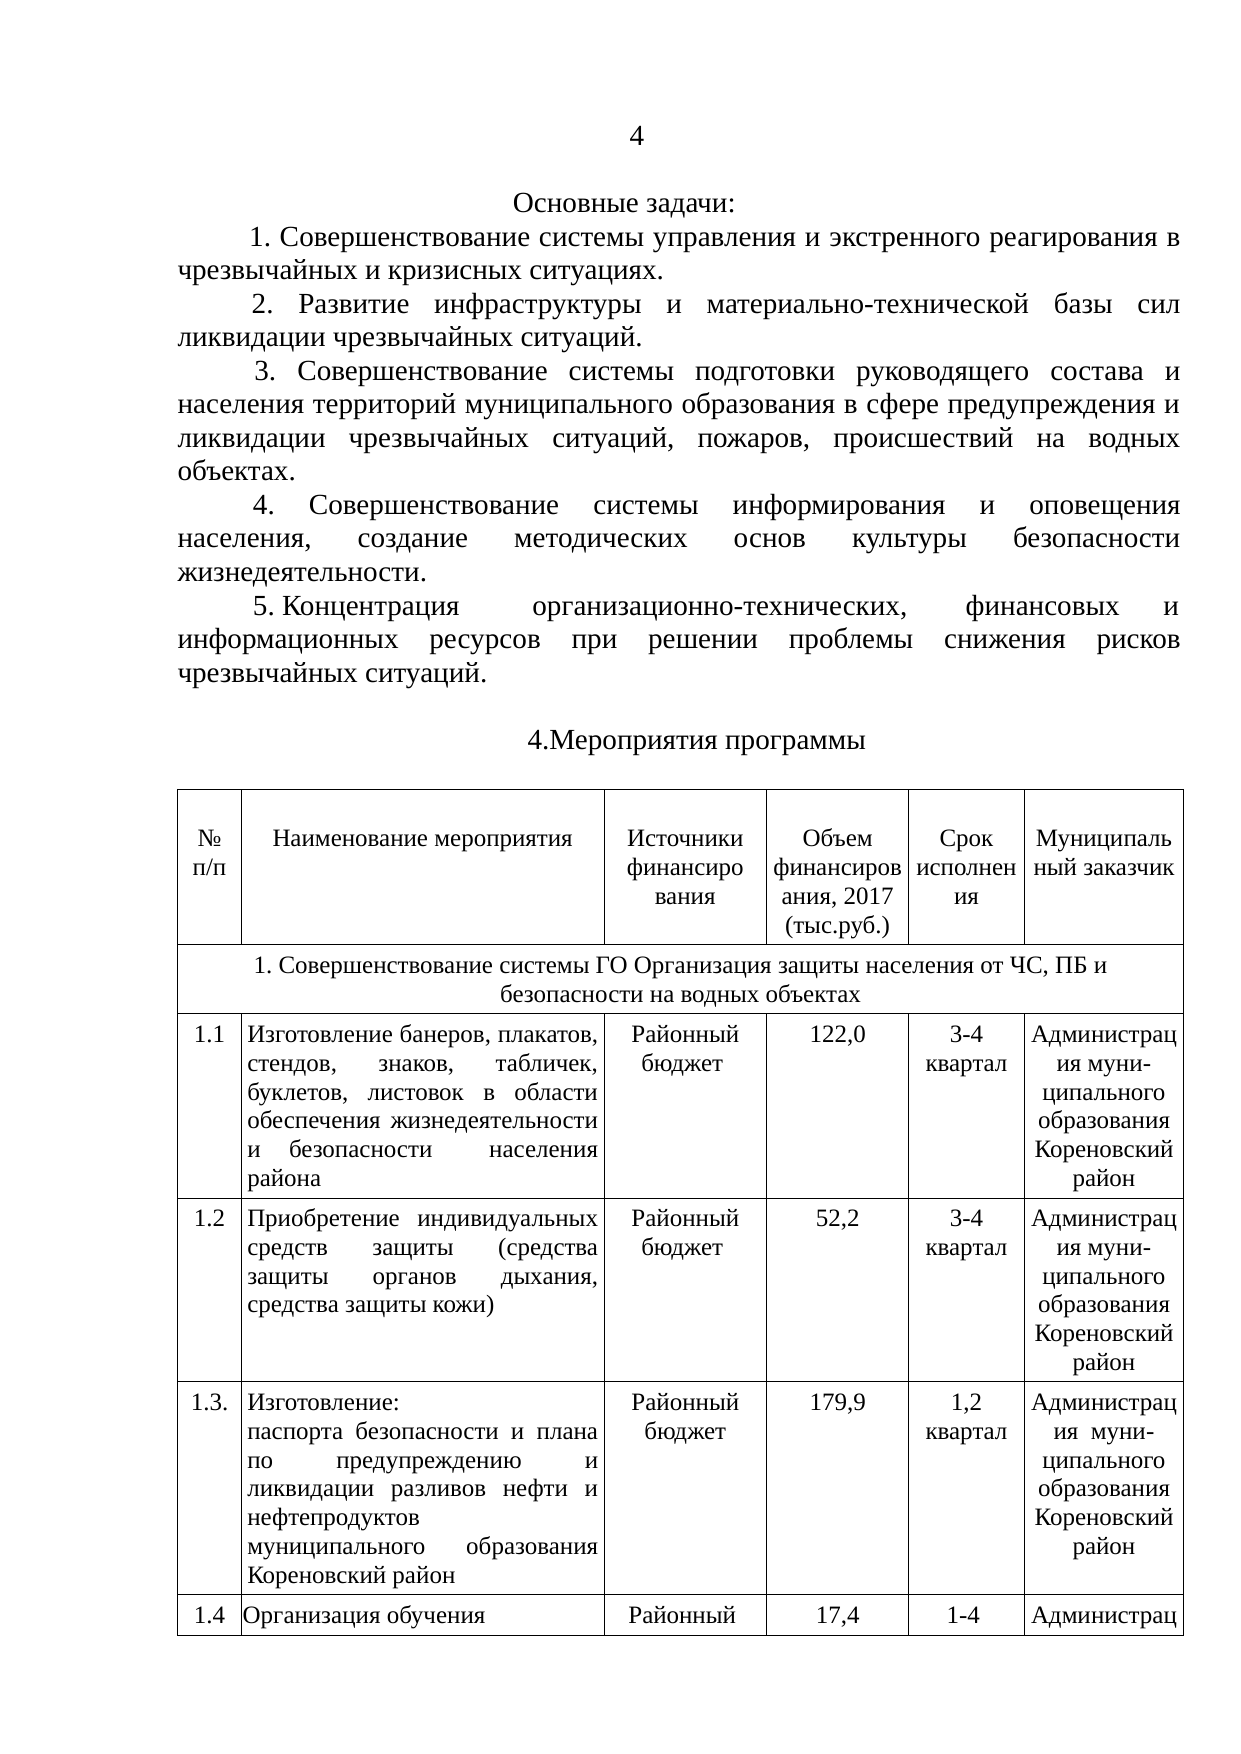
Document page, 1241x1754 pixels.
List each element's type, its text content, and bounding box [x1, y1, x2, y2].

table_cell Администрац [1025, 1595, 1183, 1634]
table_cell 1.1 [178, 1014, 241, 1197]
text 1. Совершенствование системы управления и экстренного реагирования в чрезвычайных и кризисных ситуациях. [177, 219, 1181, 286]
table_cell 1.2 [178, 1199, 241, 1381]
table_cell 1,2 квартал [909, 1382, 1024, 1594]
table_cell Районный бюджет [605, 1014, 766, 1197]
table_cell 3-4 квартал [909, 1199, 1024, 1381]
table_header Источники финансиро вания [605, 790, 766, 944]
table_cell Районный бюджет [605, 1199, 766, 1381]
text 2. Развитие инфраструктуры и материально-технической базы сил ликвидации чрезвычайных ситуаций. [177, 286, 1181, 353]
table_cell 1.3. [178, 1382, 241, 1594]
table_header № п/п [178, 790, 241, 944]
table_header Муниципаль ный заказчик [1025, 790, 1183, 944]
table_cell 52,2 [767, 1199, 908, 1381]
table_header Объем финансирования, 2017 (тыс.руб.) [767, 790, 908, 944]
table_cell Администрация муни­ципального образования Кореновский район [1025, 1199, 1183, 1381]
text 4. Совершенствование системы информирования и оповещения населения, создание методических основ культуры безопасности жизнедеятельности. [177, 487, 1181, 588]
table_cell 1. Совершенствование системы ГО Организация защиты населения от ЧС, ПБ и безопасности на водных объектах [178, 945, 1183, 1013]
table_cell 17,4 [767, 1595, 908, 1634]
table_cell Приобретение индивидуальных средств защиты (средства защиты органов дыхания, средства защиты кожи) [242, 1199, 604, 1381]
table_cell Изготовление: паспорта безопасности и плана по предупреждению и ликвидации разливов нефти и нефтепродуктов муниципального образования Кореновский район [242, 1382, 604, 1594]
table_cell Организация обучения [242, 1595, 604, 1634]
table_cell 179,9 [767, 1382, 908, 1594]
table_cell Администрация муни­ципального образования Кореновский район [1025, 1382, 1183, 1594]
table_cell 1-4 [909, 1595, 1024, 1634]
text 4.Мероприятия программы [177, 722, 1181, 755]
table_cell 3-4 квартал [909, 1014, 1024, 1197]
table_cell Администрация муни­ципального образования Кореновский район [1025, 1014, 1183, 1197]
table_cell Районный бюджет [605, 1382, 766, 1594]
table_header Наименование мероприятия [242, 790, 604, 944]
text 3. Совершенствование системы подготовки руководящего состава и населения территорий муниципального образования в сфере предупреждения и ликвидации чрезвычайных ситуаций, пожаров, происшествий на водных объектах. [177, 353, 1181, 487]
table_header Срок исполнения [909, 790, 1024, 944]
list 4 [177, 118, 1181, 152]
table_cell 122,0 [767, 1014, 908, 1197]
text 5. Концентрация организационно-технических, финансовых и информационных ресурсов при решении проблемы снижения рисков чрезвычайных ситуаций. [177, 588, 1181, 688]
table_cell Районный [605, 1595, 766, 1634]
list Основные задачи: [177, 185, 1181, 219]
table_cell Изготовление банеров, плакатов, стендов, знаков, табличек, буклетов, листовок в области обеспечения жизнедеятельности и безопасности населения района [242, 1014, 604, 1197]
table_cell 1.4 [178, 1595, 241, 1634]
